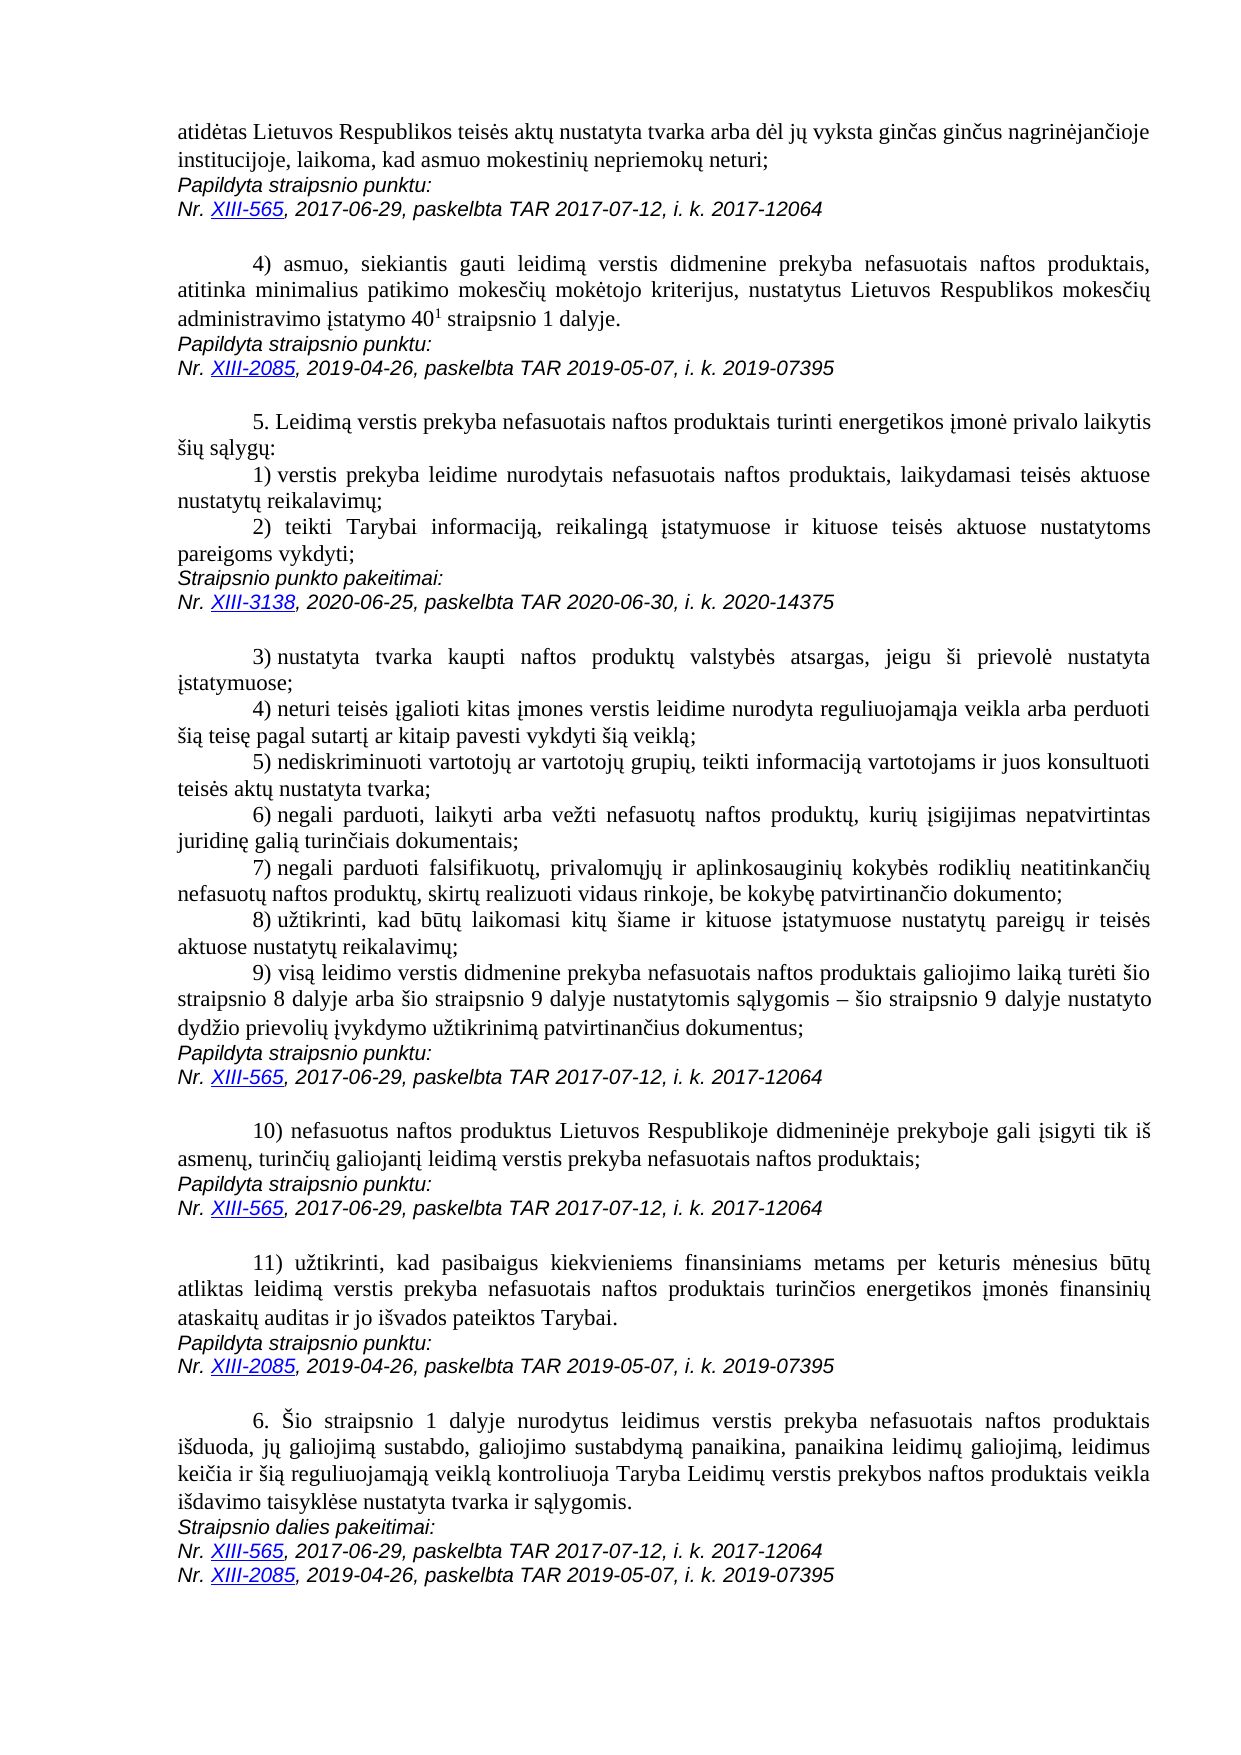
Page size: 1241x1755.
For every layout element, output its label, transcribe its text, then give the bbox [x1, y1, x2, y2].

text 6) negali parduoti, laikyti arba vežti nefasuotų naftos produktų, kurių įsigijimas nepatvirtintas juridinę galią turinčiais dokumentais; [177, 801, 1152, 854]
text 7) negali parduoti falsifikuotų, privalomųjų ir aplinkosauginių kokybės rodiklių neatitinkančių nefasuotų naftos produktų, skirtų realizuoti vidaus rinkoje, be kokybę patvirtinančio dokumento; [177, 854, 1152, 906]
text 4) asmuo, siekiantis gauti leidimą verstis didmenine prekyba nefasuotais naftos produktais, atitinka minimalius patikimo mokesčių mokėtojo kriterijus, nustatytus Lietuvos Respublikos mokesčių administravimo įstatymo 401 straipsnio 1 dalyje. [177, 250, 1152, 331]
text Nr. XIII-3138, 2020-06-25, paskelbta TAR 2020-06-30, i. k. 2020-14375 [177, 590, 1152, 614]
text 6. Šio straipsnio 1 dalyje nurodytus leidimus verstis prekyba nefasuotais naftos produktais išduoda, jų galiojimą sustabdo, galiojimo sustabdymą panaikina, panaikina leidimų galiojimą, leidimus keičia ir šią reguliuojamąją veiklą kontroliuoja Taryba Leidimų verstis prekybos naftos produktais veikla išdavimo taisyklėse nustatyta tvarka ir sąlygomis. [177, 1407, 1152, 1515]
text Nr. XIII-2085, 2019-04-26, paskelbta TAR 2019-05-07, i. k. 2019-07395 [177, 1354, 1152, 1378]
text 2) teikti Tarybai informaciją, reikalingą įstatymuose ir kituose teisės aktuose nustatytoms pareigoms vykdyti; [177, 513, 1152, 566]
text Papildyta straipsnio punktu: [177, 1172, 1152, 1196]
text Papildyta straipsnio punktu: [177, 173, 1152, 197]
text atidėtas Lietuvos Respublikos teisės aktų nustatyta tvarka arba dėl jų vyksta ginčas ginčus nagrinėjančioje institucijoje, laikoma, kad asmuo mokestinių nepriemokų neturi; [177, 118, 1152, 173]
text Straipsnio dalies pakeitimai: [177, 1515, 1152, 1539]
text Papildyta straipsnio punktu: [177, 331, 1152, 355]
text 8) užtikrinti, kad būtų laikomasi kitų šiame ir kituose įstatymuose nustatytų pareigų ir teisės aktuose nustatytų reikalavimų; [177, 906, 1152, 959]
text Papildyta straipsnio punktu: [177, 1330, 1152, 1354]
text 11) užtikrinti, kad pasibaigus kiekvieniems finansiniams metams per keturis mėnesius būtų atliktas leidimą verstis prekyba nefasuotais naftos produktais turinčios energetikos įmonės finansinių ataskaitų auditas ir jo išvados pateiktos Tarybai. [177, 1249, 1152, 1330]
text 5) nediskriminuoti vartotojų ar vartotojų grupių, teikti informaciją vartotojams ir juos konsultuoti teisės aktų nustatyta tvarka; [177, 748, 1152, 801]
text 9) visą leidimo verstis didmenine prekyba nefasuotais naftos produktais galiojimo laiką turėti šio straipsnio 8 dalyje arba šio straipsnio 9 dalyje nustatytomis sąlygomis – šio straipsnio 9 dalyje nustatyto dydžio prievolių įvykdymo užtikrinimą patvirtinančius dokumentus; [177, 959, 1152, 1041]
text Nr. XIII-2085, 2019-04-26, paskelbta TAR 2019-05-07, i. k. 2019-07395 [177, 1563, 1152, 1587]
text Papildyta straipsnio punktu: [177, 1041, 1152, 1064]
text Nr. XIII-565, 2017-06-29, paskelbta TAR 2017-07-12, i. k. 2017-12064 [177, 1064, 1152, 1088]
text Nr. XIII-565, 2017-06-29, paskelbta TAR 2017-07-12, i. k. 2017-12064 [177, 197, 1152, 221]
text 4) neturi teisės įgalioti kitas įmones verstis leidime nurodyta reguliuojamąja veikla arba perduoti šią teisę pagal sutartį ar kitaip pavesti vykdyti šią veiklą; [177, 696, 1152, 748]
text 3) nustatyta tvarka kaupti naftos produktų valstybės atsargas, jeigu ši prievolė nustatyta įstatymuose; [177, 643, 1152, 696]
text 1) verstis prekyba leidime nurodytais nefasuotais naftos produktais, laikydamasi teisės aktuose nustatytų reikalavimų; [177, 461, 1152, 513]
text Straipsnio punkto pakeitimai: [177, 566, 1152, 590]
text 10) nefasuotus naftos produktus Lietuvos Respublikoje didmeninėje prekyboje gali įsigyti tik iš asmenų, turinčių galiojantį leidimą verstis prekyba nefasuotais naftos produktais; [177, 1117, 1152, 1172]
text Nr. XIII-565, 2017-06-29, paskelbta TAR 2017-07-12, i. k. 2017-12064 [177, 1196, 1152, 1220]
text 5. Leidimą verstis prekyba nefasuotais naftos produktais turinti energetikos įmonė privalo laikytis šių sąlygų: [177, 408, 1152, 461]
text Nr. XIII-565, 2017-06-29, paskelbta TAR 2017-07-12, i. k. 2017-12064 [177, 1539, 1152, 1563]
text Nr. XIII-2085, 2019-04-26, paskelbta TAR 2019-05-07, i. k. 2019-07395 [177, 355, 1152, 379]
